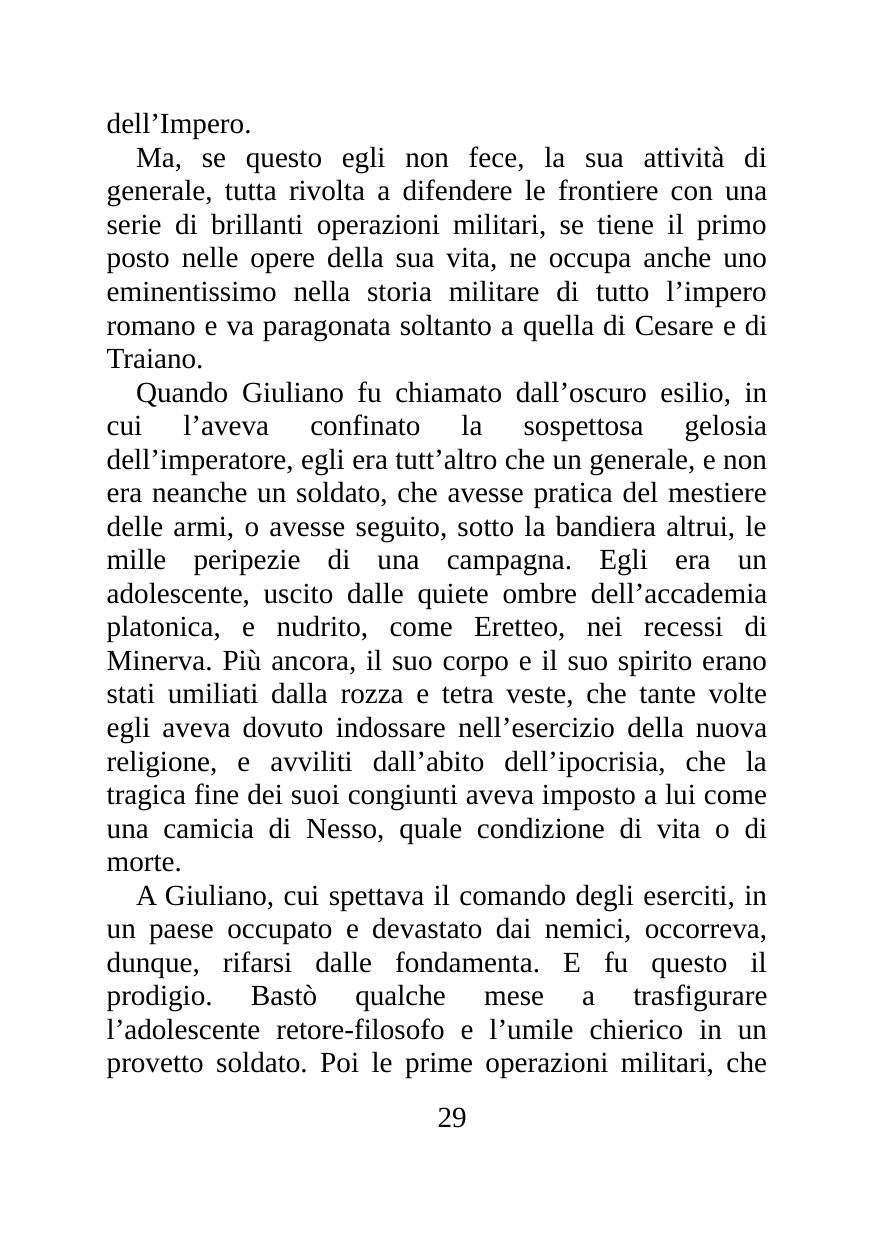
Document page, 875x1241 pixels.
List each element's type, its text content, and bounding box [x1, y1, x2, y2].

text A Giuliano, cui spettava il comando degli eserciti, in un paese occupato e devastato dai nemici, occorreva, dunque, rifarsi dalle fondamenta. E fu questo il prodigio. Bastò qualche mese a trasfigurare l’adolescente retore-filosofo e l’umile chierico in un provetto soldato. Poi le prime operazioni militari, che [106, 878, 768, 1079]
text dell’Impero. [106, 106, 768, 140]
text Quando Giuliano fu chiamato dall’oscuro esilio, in cui l’aveva confinato la sospettosa gelosia dell’imperatore, egli era tutt’altro che un generale, e non era neanche un soldato, che avesse pratica del mestiere delle armi, o avesse seguito, sotto la bandiera altrui, le mille peripezie di una campagna. Egli era un adolescente, uscito dalle quiete ombre dell’accademia platonica, e nudrito, come Eretteo, nei recessi di Minerva. Più ancora, il suo corpo e il suo spirito erano stati umiliati dalla rozza e tetra veste, che tante volte egli aveva dovuto indossare nell’esercizio della nuova religione, e avviliti dall’abito dell’ipocrisia, che la tragica fine dei suoi congiunti aveva imposto a lui come una camicia di Nesso, quale condizione di vita o di morte. [106, 375, 768, 878]
text Ma, se questo egli non fece, la sua attività di generale, tutta rivolta a difendere le frontiere con una serie di brillanti operazioni militari, se tiene il primo posto nelle opere della sua vita, ne occupa anche uno eminentissimo nella storia militare di tutto l’impero romano e va paragonata soltanto a quella di Cesare e di Traiano. [106, 140, 768, 375]
